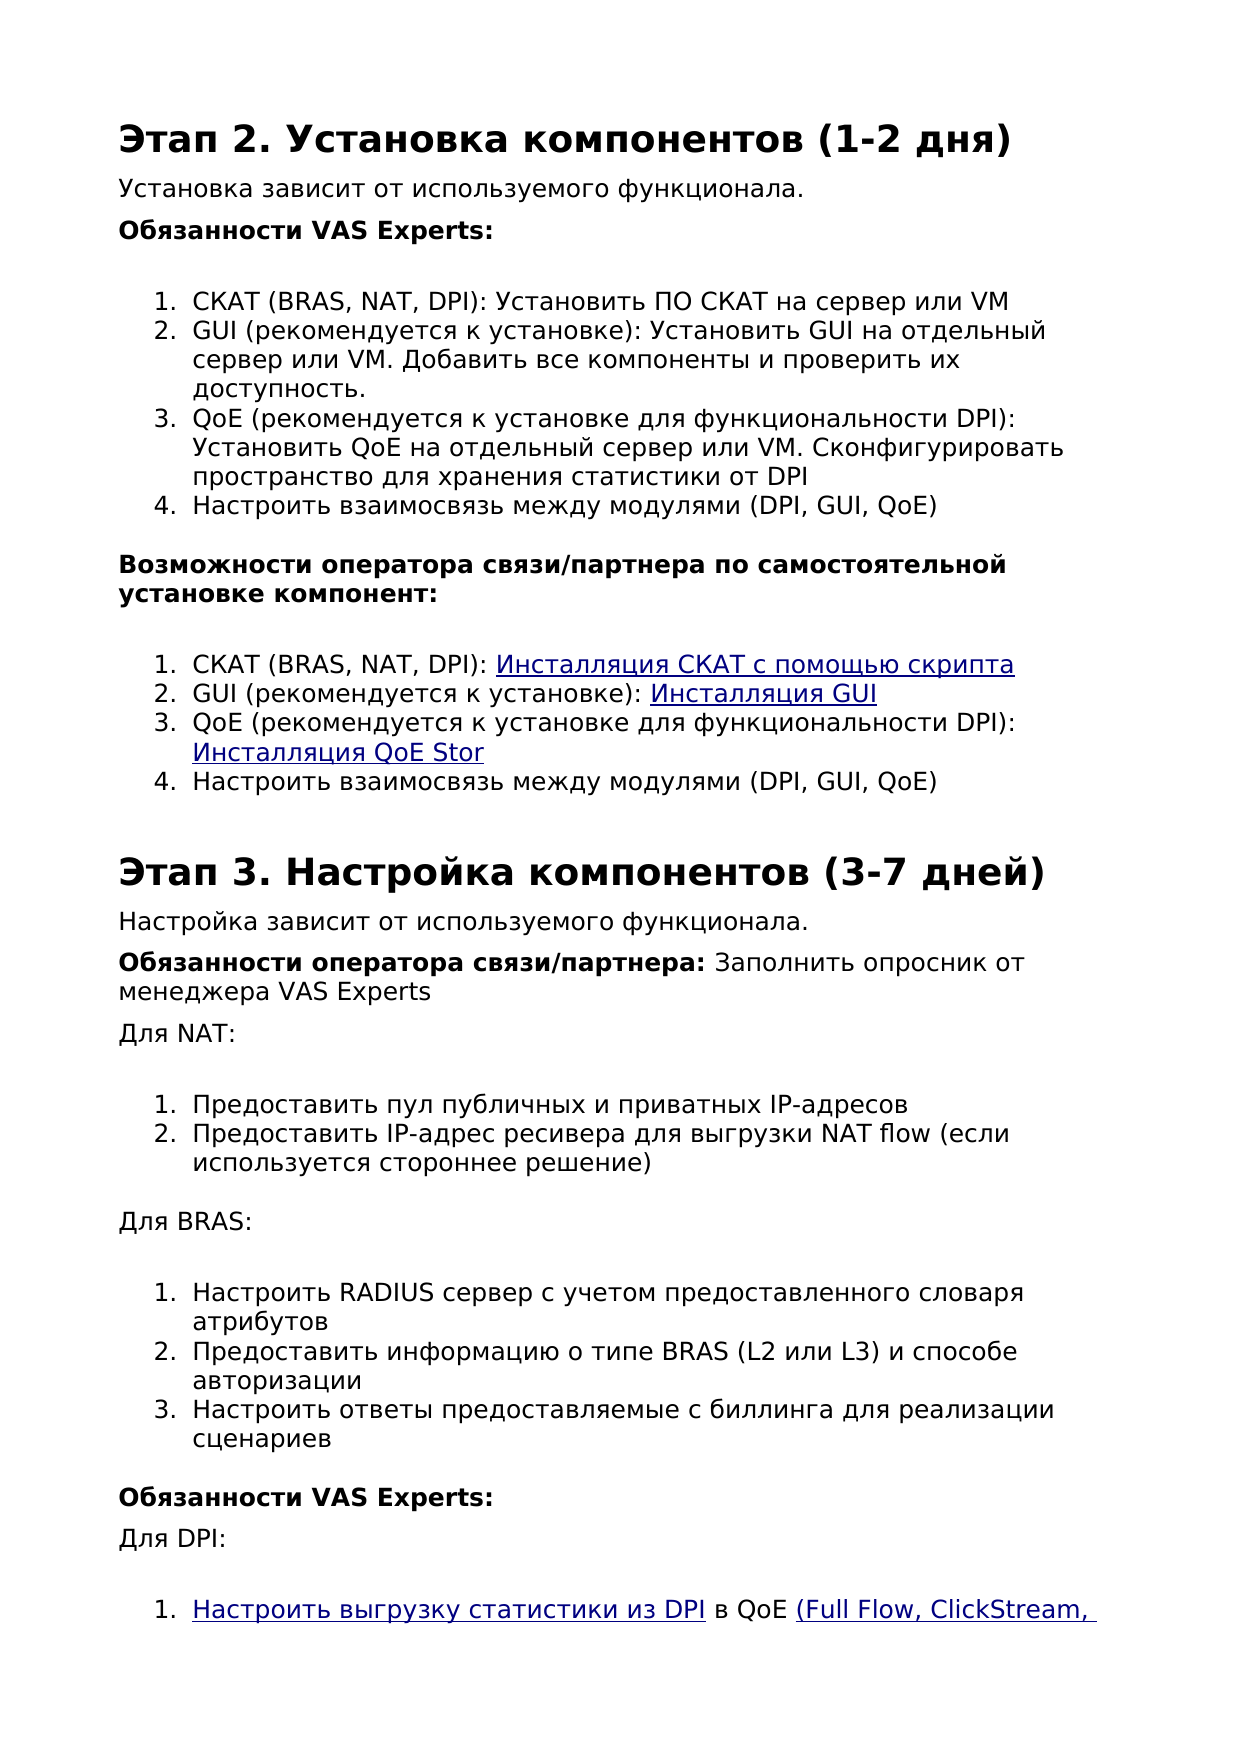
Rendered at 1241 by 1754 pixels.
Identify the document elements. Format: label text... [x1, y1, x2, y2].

subtitle Этап 3. Настройка компонентов (3-7 дней) [118, 851, 1122, 894]
text Для BRAS: [118, 1207, 1122, 1236]
text Обязанности VAS Experts: [118, 1483, 1122, 1512]
list QoE (рекомендуется к установке для функциональности DPI): Установить QoE на отдельный сервер или VM. Сконфигурировать пространство для хранения статистики от DPI [177, 404, 1122, 491]
list Настроить взаимосвязь между модулями (DPI, GUI, QoE) [177, 491, 1122, 520]
list Предоставить IP-адрес ресивера для выгрузки NAT flow (если используется стороннее решение) [177, 1119, 1122, 1178]
text Обязанности оператора связи/партнера: Заполнить опросник от менеджера VAS Experts [118, 948, 1122, 1007]
list GUI (рекомендуется к установке): Установить GUI на отдельный сервер или VM. Добавить все компоненты и проверить их доступность. [177, 316, 1122, 404]
list GUI (рекомендуется к установке): Инсталляция GUI [177, 679, 1122, 708]
list Настроить выгрузку статистики из DPI в QoE (Full Flow, ClickStream, [177, 1596, 1122, 1625]
list Настроить RADIUS сервер с учетом предоставленного словаря атрибутов [177, 1278, 1122, 1337]
text Настройка зависит от используемого функционала. [118, 907, 1122, 936]
list QoE (рекомендуется к установке для функциональности DPI): Инсталляция QoE Stor [177, 708, 1122, 767]
text Установка зависит от используемого функционала. [118, 174, 1122, 203]
text Для NAT: [118, 1019, 1122, 1048]
list СКАТ (BRAS, NAT, DPI): Инсталляция СКАТ с помощью скрипта [177, 650, 1122, 679]
list Настроить ответы предоставляемые с биллинга для реализации сценариев [177, 1395, 1122, 1453]
list Предоставить информацию о типе BRAS (L2 или L3) и способе авторизации [177, 1337, 1122, 1395]
list Предоставить пул публичных и приватных IP-адресов [177, 1090, 1122, 1119]
subtitle Этап 2. Установка компонентов (1-2 дня) [118, 118, 1122, 162]
text Возможности оператора связи/партнера по самостоятельной установке компонент: [118, 550, 1122, 608]
list Настроить взаимосвязь между модулями (DPI, GUI, QoE) [177, 767, 1122, 796]
text Обязанности VAS Experts: [118, 216, 1122, 245]
text Для DPI: [118, 1524, 1122, 1554]
list СКАТ (BRAS, NAT, DPI): Установить ПО СКАТ на сервер или VM [177, 287, 1122, 316]
